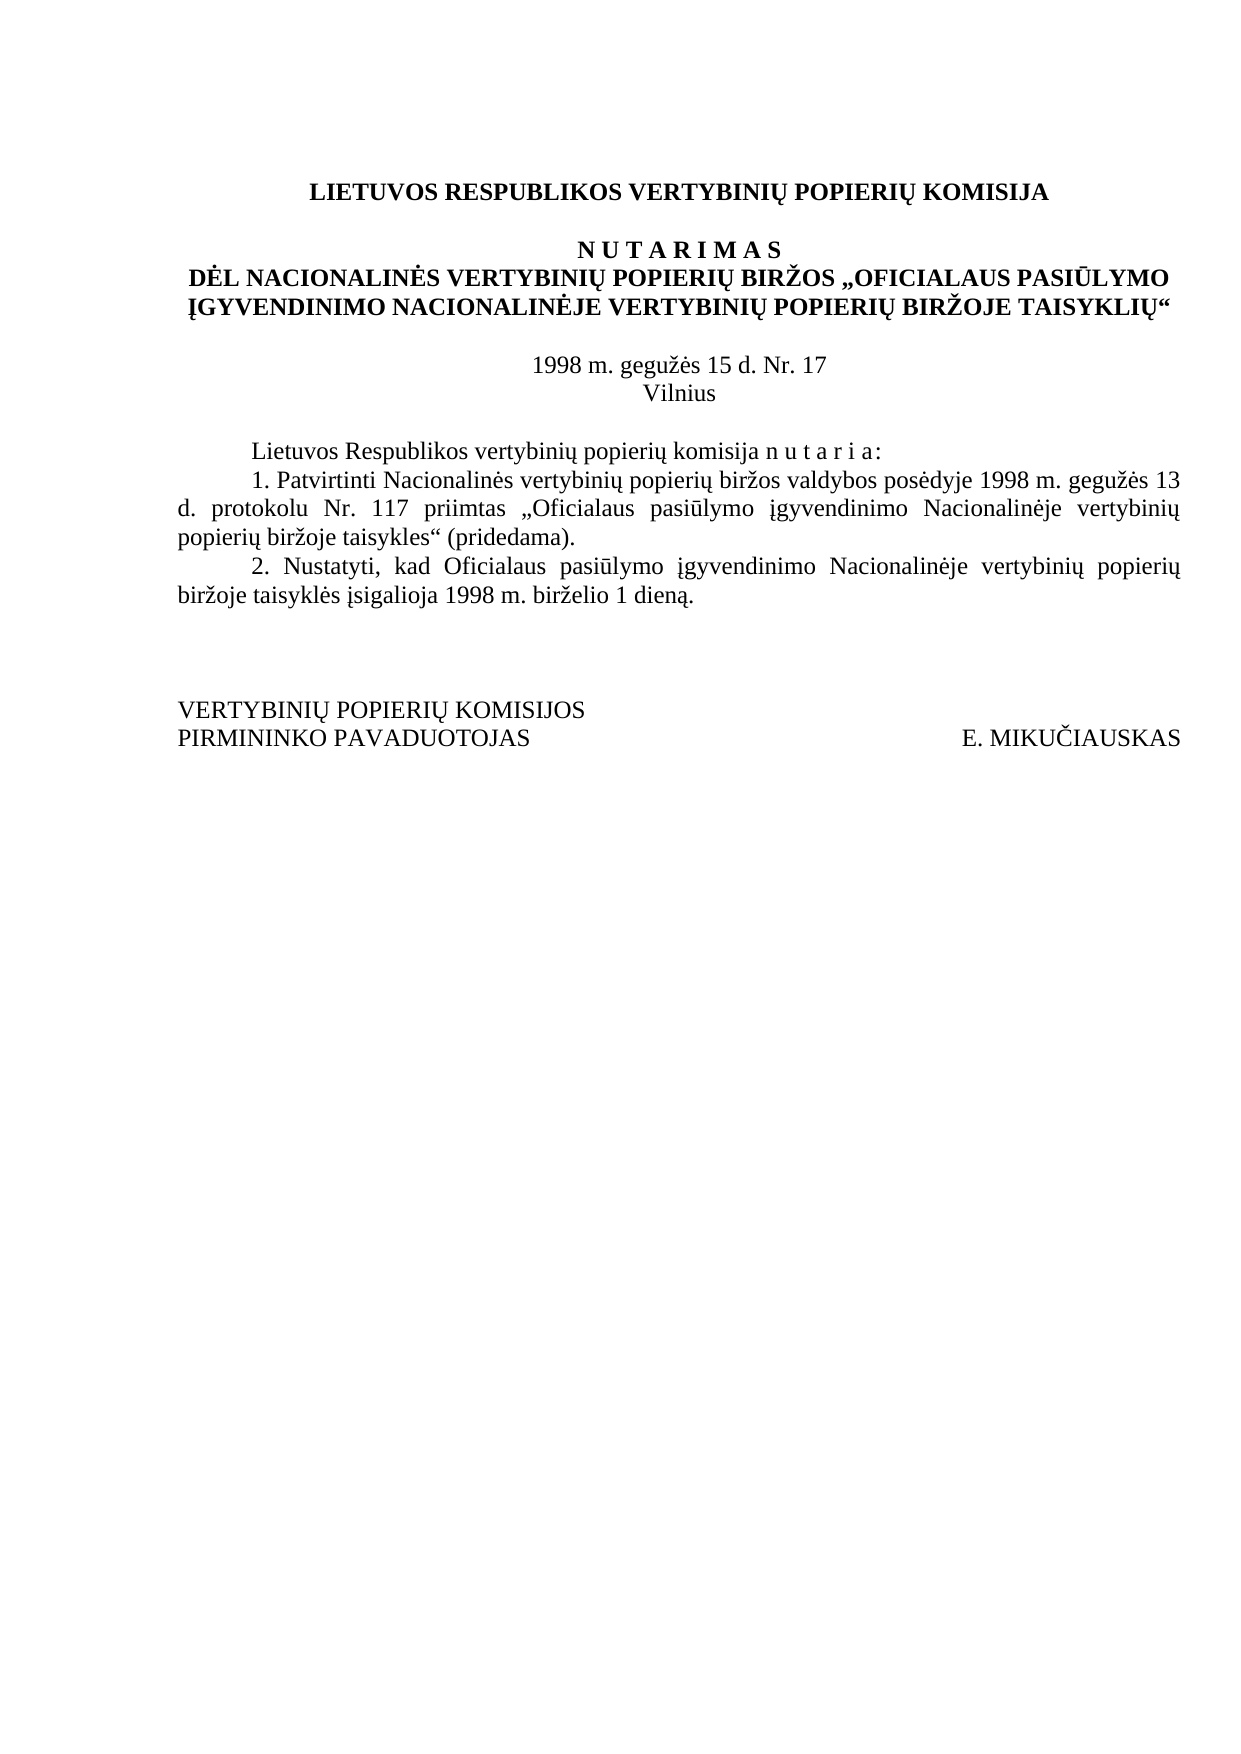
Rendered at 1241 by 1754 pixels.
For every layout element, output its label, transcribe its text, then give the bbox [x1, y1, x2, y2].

text 1. Patvirtinti Nacionalinės vertybinių popierių biržos valdybos posėdyje 1998 m. gegužės 13 d. protokolu Nr. 117 priimtas „Oficialaus pasiūlymo įgyvendinimo Nacionalinėje vertybinių popierių biržoje taisykles“ (pridedama). [177, 465, 1181, 551]
text Lietuvos Respublikos vertybinių popierių komisija nutaria: [177, 436, 1181, 465]
text LIETUVOS RESPUBLIKOS VERTYBINIŲ POPIERIŲ KOMISIJA [177, 177, 1181, 206]
text 2. Nustatyti, kad Oficialaus pasiūlymo įgyvendinimo Nacionalinėje vertybinių popierių biržoje taisyklės įsigalioja 1998 m. birželio 1 dieną. [177, 551, 1181, 608]
text 1998 m. gegužės 15 d. Nr. 17 [177, 350, 1181, 378]
text DĖL NACIONALINĖS VERTYBINIŲ POPIERIŲ BIRŽOS „OFICIALAUS PASIŪLYMO ĮGYVENDINIMO NACIONALINĖJE VERTYBINIŲ POPIERIŲ BIRŽOJE TAISYKLIŲ“ [177, 263, 1181, 321]
text N U T A R I M A S [177, 235, 1181, 263]
text Vertybinių popierių komisijos [177, 695, 1181, 723]
text Vilnius [177, 378, 1181, 407]
text pirmininko pavaduotojas E. Mikučiauskas [177, 723, 1181, 752]
